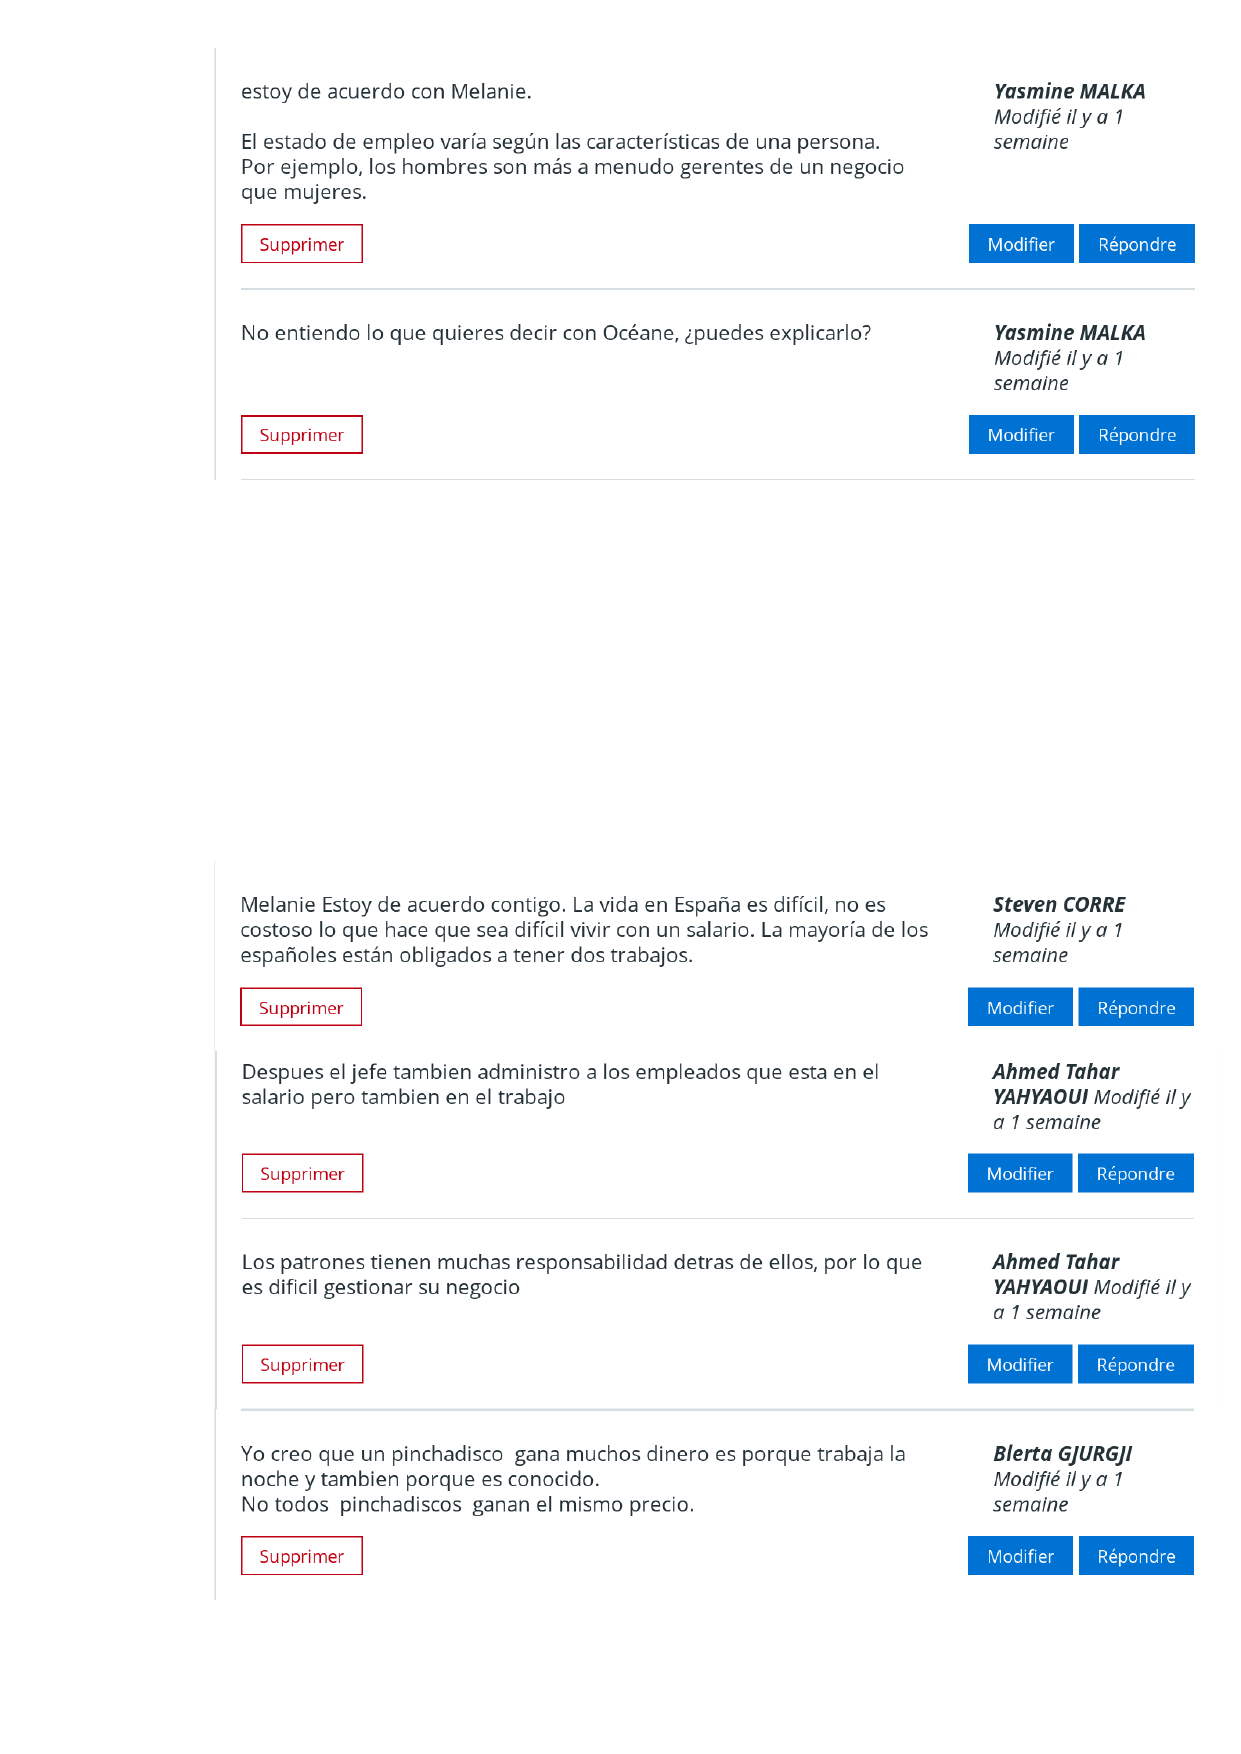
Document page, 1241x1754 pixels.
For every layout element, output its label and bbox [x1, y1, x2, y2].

picture [214, 861, 1219, 1600]
picture [214, 48, 1219, 480]
